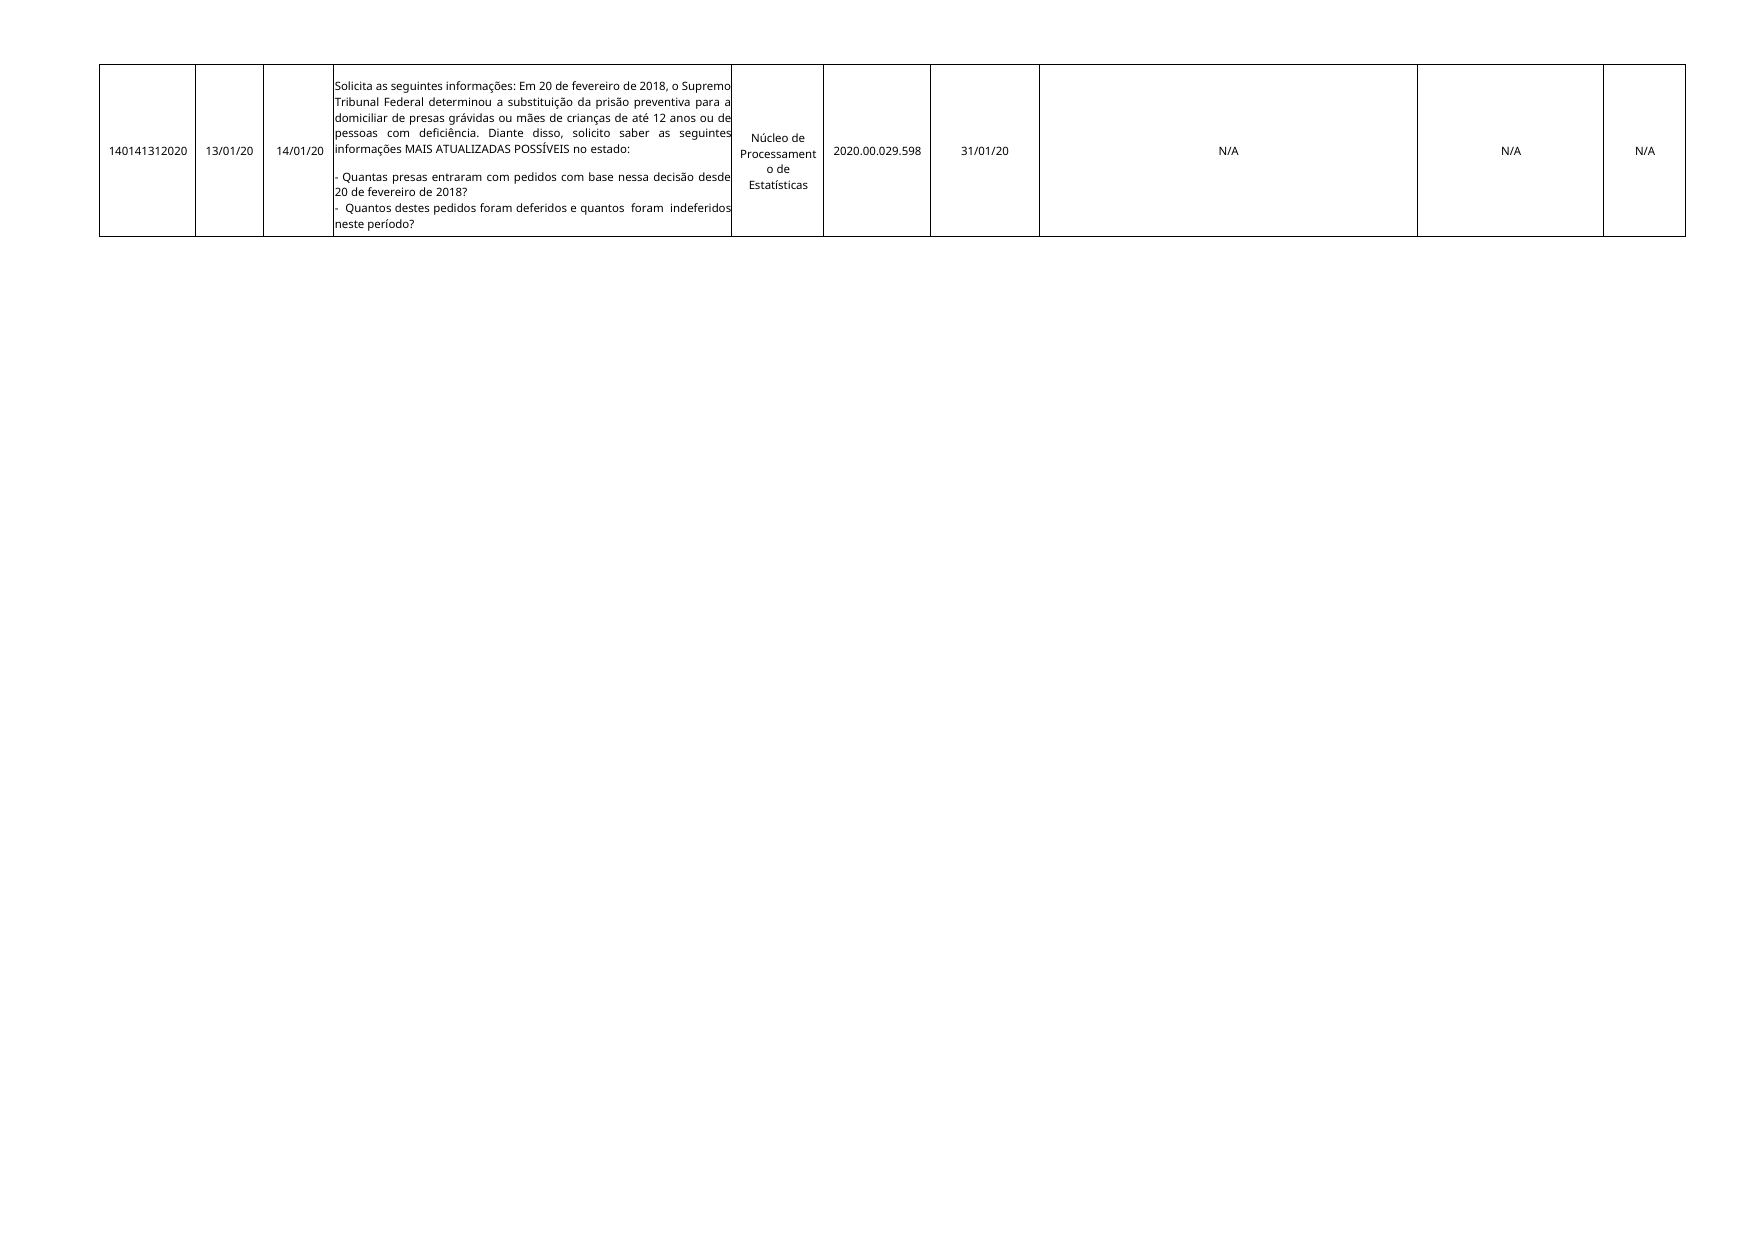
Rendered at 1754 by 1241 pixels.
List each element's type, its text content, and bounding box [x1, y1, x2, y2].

table_cell 140141312020 [100, 65, 195, 236]
table_cell N/A [1040, 65, 1417, 236]
table_cell 2020.00.029.598 [824, 65, 930, 236]
table_cell Solicita as seguintes informações: Em 20 de fevereiro de 2018, o Supremo Tribunal Federal determinou a substituição da prisão preventiva para a domiciliar de presas grávidas ou mães de crianças de até 12 anos ou de pessoas com deficiência. Diante disso, solicito saber as seguintes informações MAIS ATUALIZADAS POSSÍVEIS no estado: Quantas presas entraram com pedidos com base nessa decisão desde 20 de fevereiro de 2018? Quantos destes pedidos foram deferidos e quantos foram indeferidos neste período? [334, 65, 731, 236]
table_cell N/A [1604, 65, 1685, 236]
table_cell 14/01/20 [264, 65, 333, 236]
table_cell Núcleo de Processamento de Estatísticas [732, 65, 823, 236]
table_cell 31/01/20 [931, 65, 1039, 236]
table_cell N/A [1418, 65, 1603, 236]
table_cell 13/01/20 [196, 65, 263, 236]
